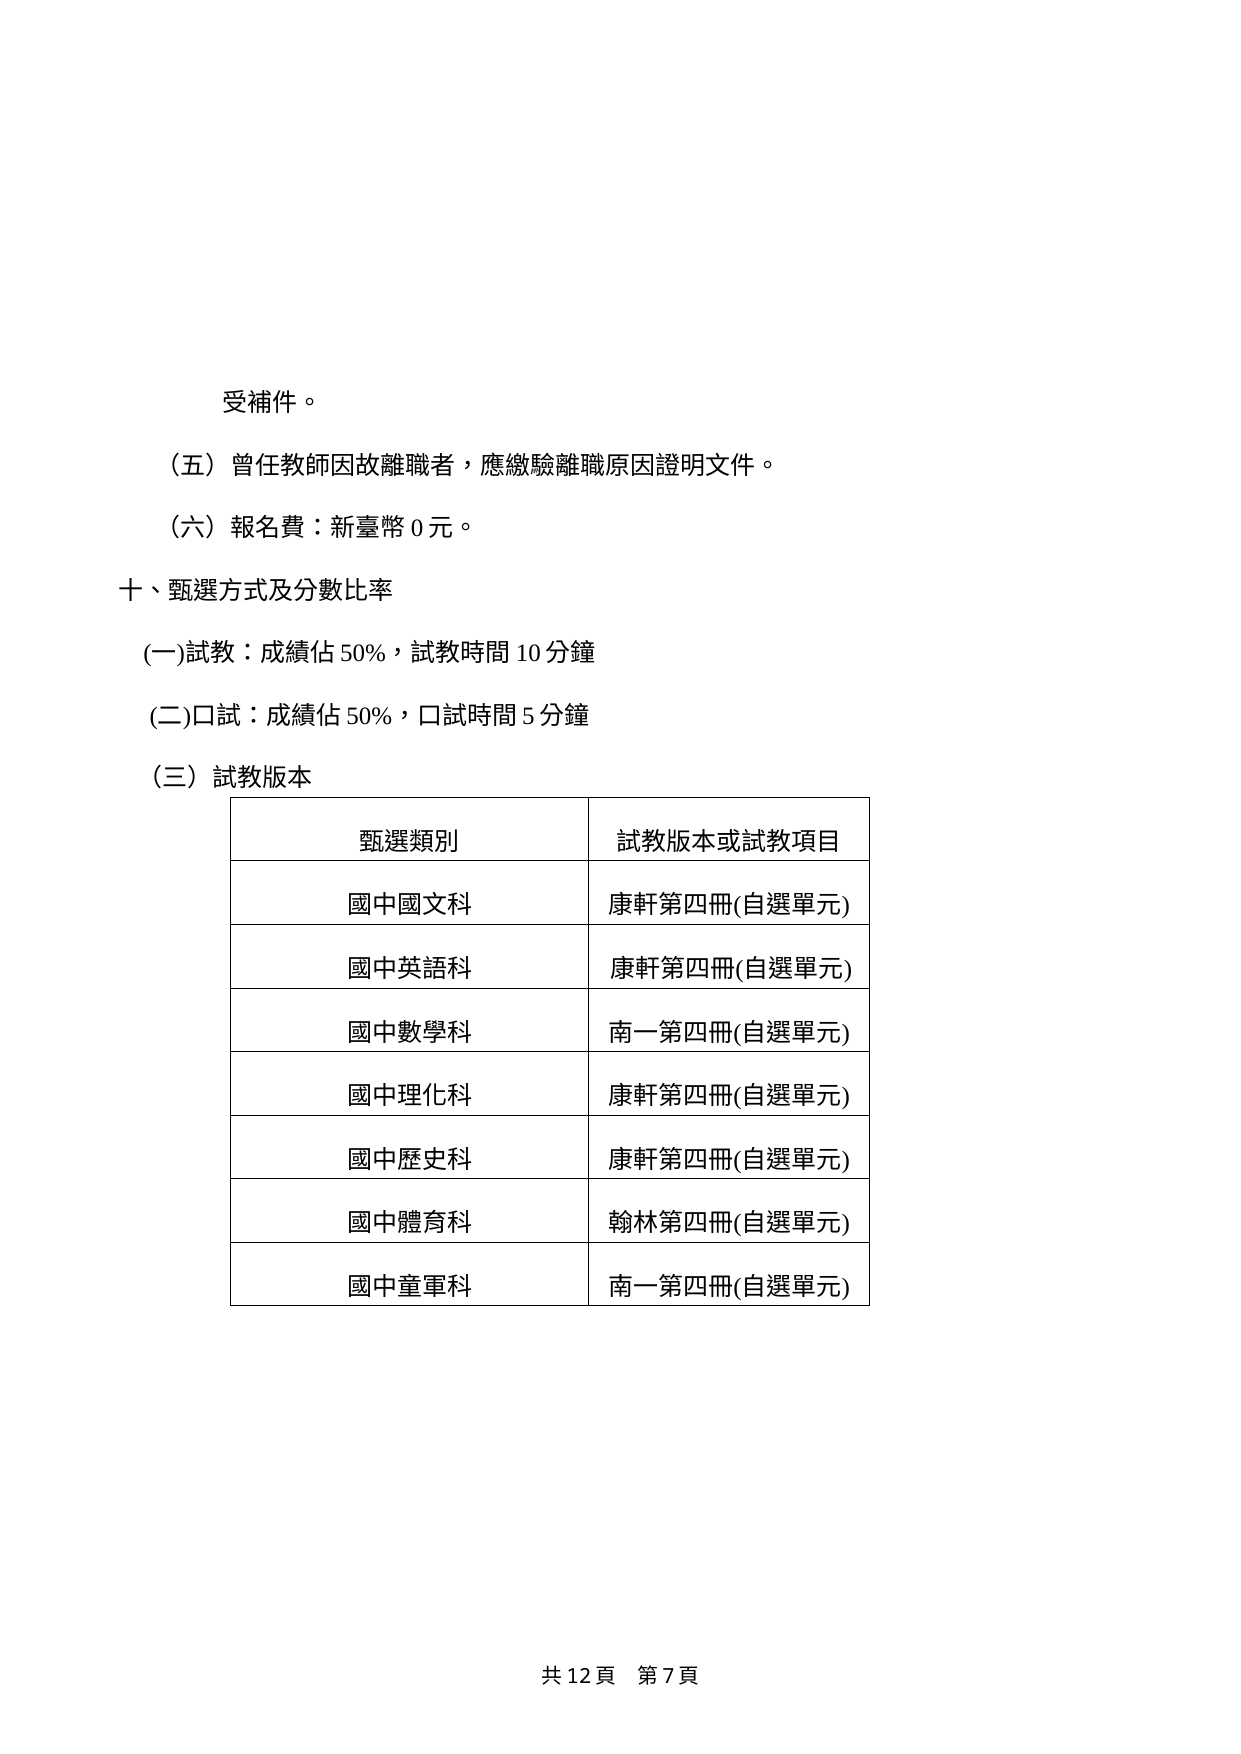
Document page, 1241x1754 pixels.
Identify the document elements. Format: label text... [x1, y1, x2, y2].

table_header 試教版本或試教項目 [589, 798, 869, 860]
table_cell 國中理化科 [231, 1052, 588, 1114]
text （六）報名費：新臺幣0元。 [156, 484, 1122, 547]
table_cell 國中國文科 [231, 861, 588, 924]
text 受補件。 [156, 359, 1122, 422]
table_cell 翰林第四冊(自選單元) [589, 1179, 869, 1242]
table_cell 南一第四冊(自選單元) [589, 1243, 869, 1305]
table_cell 康軒第四冊(自選單元) [589, 925, 869, 987]
text 十、甄選方式及分數比率 [118, 547, 1122, 609]
table_cell 康軒第四冊(自選單元) [589, 1052, 869, 1114]
table_cell 南一第四冊(自選單元) [589, 989, 869, 1051]
table_cell 國中英語科 [231, 925, 588, 987]
table_cell 康軒第四冊(自選單元) [589, 1116, 869, 1178]
table_header 甄選類別 [231, 798, 588, 860]
table_cell 國中數學科 [231, 989, 588, 1051]
text （五）曾任教師因故離職者，應繳驗離職原因證明文件。 [156, 422, 1122, 484]
text (二)口試：成績佔50%，口試時間5分鐘 [118, 672, 1122, 734]
table_cell 康軒第四冊(自選單元) [589, 861, 869, 924]
text （三）試教版本 [118, 734, 1122, 797]
text (一)試教：成績佔50%，試教時間10分鐘 [118, 609, 1122, 672]
table_cell 國中體育科 [231, 1179, 588, 1242]
table_cell 國中歷史科 [231, 1116, 588, 1178]
table_cell 國中童軍科 [231, 1243, 588, 1305]
